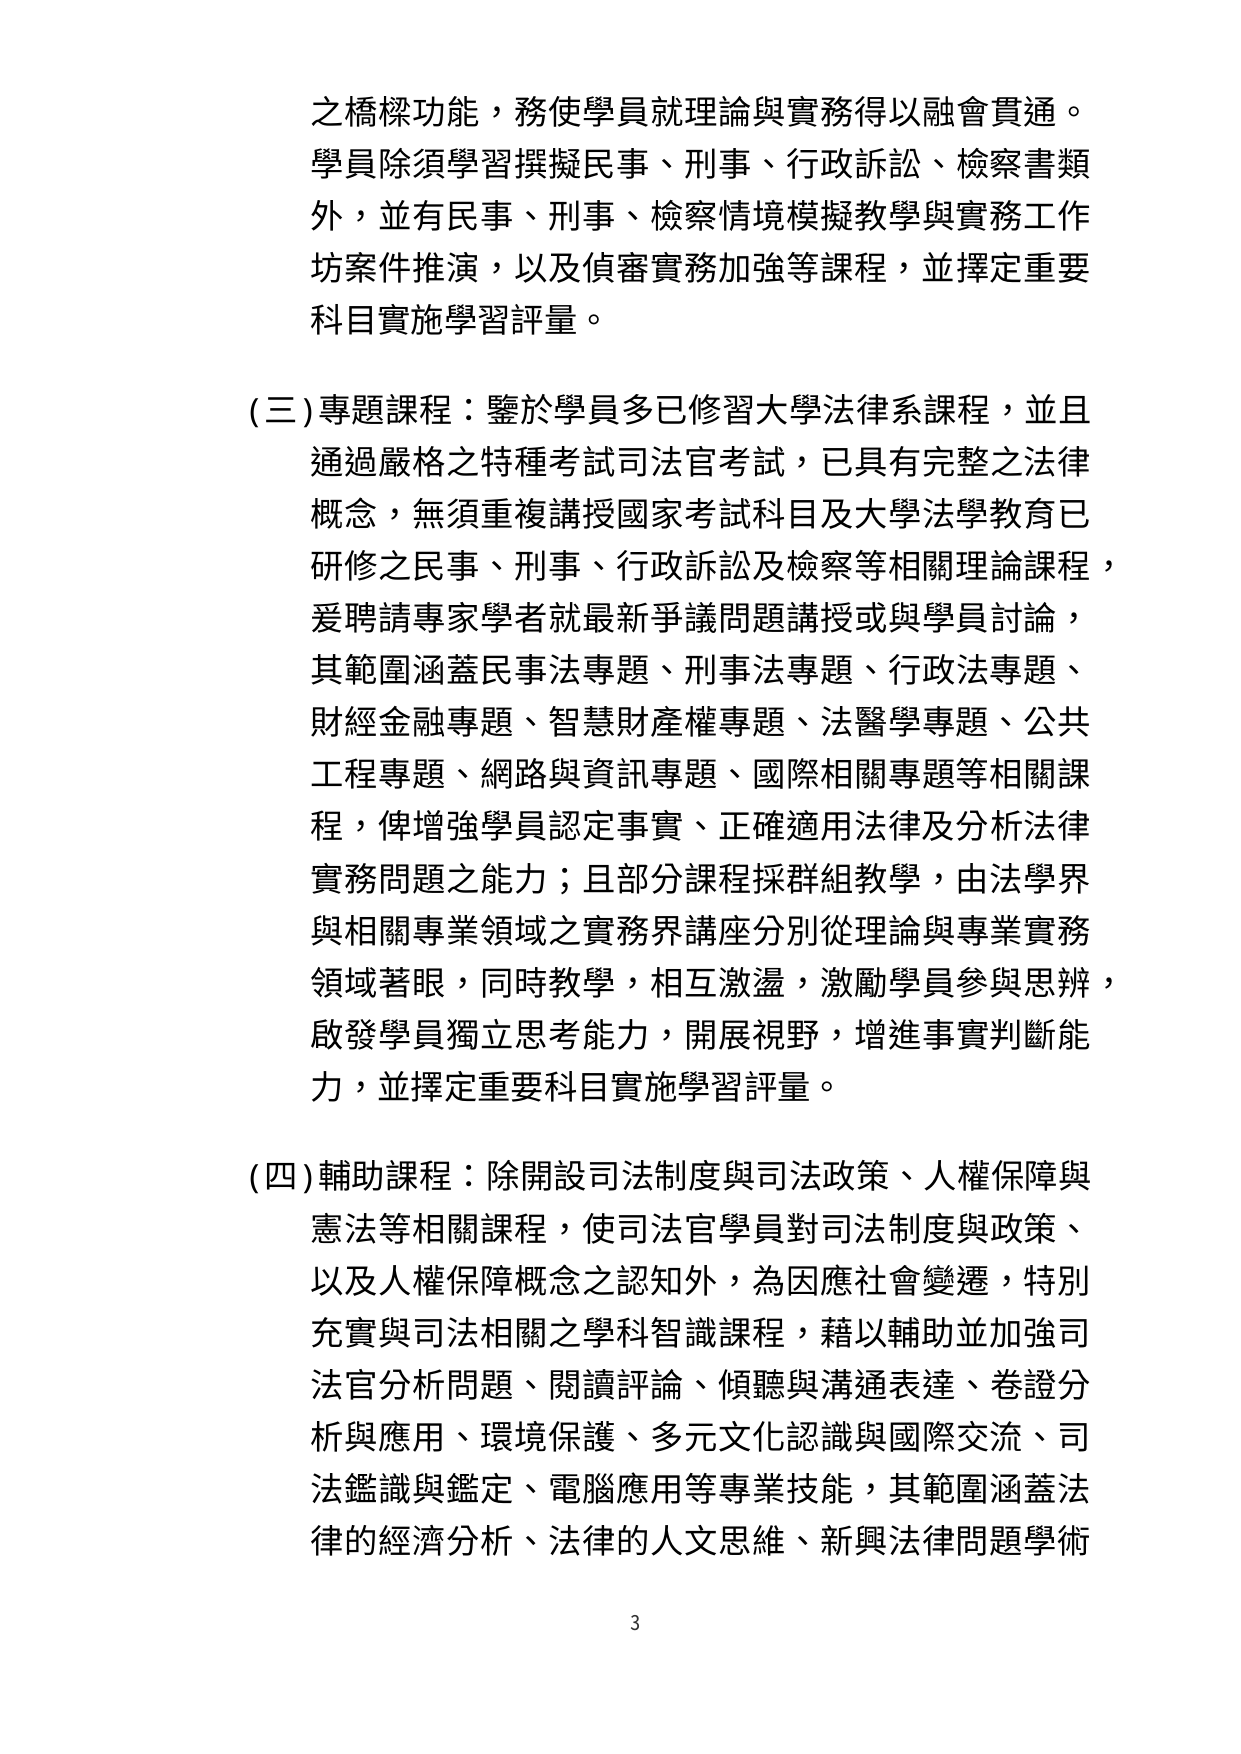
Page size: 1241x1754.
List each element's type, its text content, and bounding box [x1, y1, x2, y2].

text (四)輔助課程：除開設司法制度與司法政策、人權保障與憲法等相關課程，使司法官學員對司法制度與政策、以及人權保障概念之認知外，為因應社會變遷，特別充實與司法相關之學科智識課程，藉以輔助並加強司法官分析問題、閱讀評論、傾聽與溝通表達、卷證分析與應用、環境保護、多元文化認識與國際交流、司法鑑識與鑑定、電腦應用等專業技能，其範圍涵蓋法律的經濟分析、法律的人文思維、新興法律問題學術研討會、土地登記實務、財務報表之判讀、前科表判讀、人文生態、環境與法治、性別平等、性別主流化及其落實、原住民族權利保護及爭訟案例研討、國際法學學術研討會、刑案現場處理與刑事鑑識概論、槍彈及化學鑑識、毒品辨識與製造過程簡介、交通事故處理與鑑定、測謊之程序與鑑定、文書之蒐集與鑑定、指紋之採證與鑑定、家庭暴力與性侵害加害人之危險評估鑑定、司法精神醫學鑑定、性侵害案件的採證與DNA鑑定、鑑識科技實務，以及支援法官、檢察官辦案系統操作介紹、電子卷證製作、法庭活動實境模擬、醫療實務與爭議、兩岸司法互助合作機制、各類弱勢關懷、重大實務案件處理、數位科技與司法業務及專題演講等相關課程，以加強學員在實務上常見案例可能涉及之法律專業知識。 [244, 1147, 1092, 1564]
text (三)專題課程：鑒於學員多已修習大學法律系課程，並且通過嚴格之特種考試司法官考試，已具有完整之法律概念，無須重複講授國家考試科目及大學法學教育已研修之民事、刑事、行政訴訟及檢察等相關理論課程，爰聘請專家學者就最新爭議問題講授或與學員討論，其範圍涵蓋民事法專題、刑事法專題、行政法專題、財經金融專題、智慧財產權專題、法醫學專題、公共工程專題、網路與資訊專題、國際相關專題等相關課程，俾增強學員認定事實、正確適用法律及分析法律實務問題之能力；且部分課程採群組教學，由法學界與相關專業領域之實務界講座分別從理論與專業實務領域著眼，同時教學，相互激盪，激勵學員參與思辨，啟發學員獨立思考能力，開展視野，增進事實判斷能力，並擇定重要科目實施學習評量。 [244, 381, 1092, 1110]
text 之橋樑功能，務使學員就理論與實務得以融會貫通。學員除須學習撰擬民事、刑事、行政訴訟、檢察書類外，並有民事、刑事、檢察情境模擬教學與實務工作坊案件推演，以及偵審實務加強等課程，並擇定重要科目實施學習評量。 [244, 83, 1092, 343]
